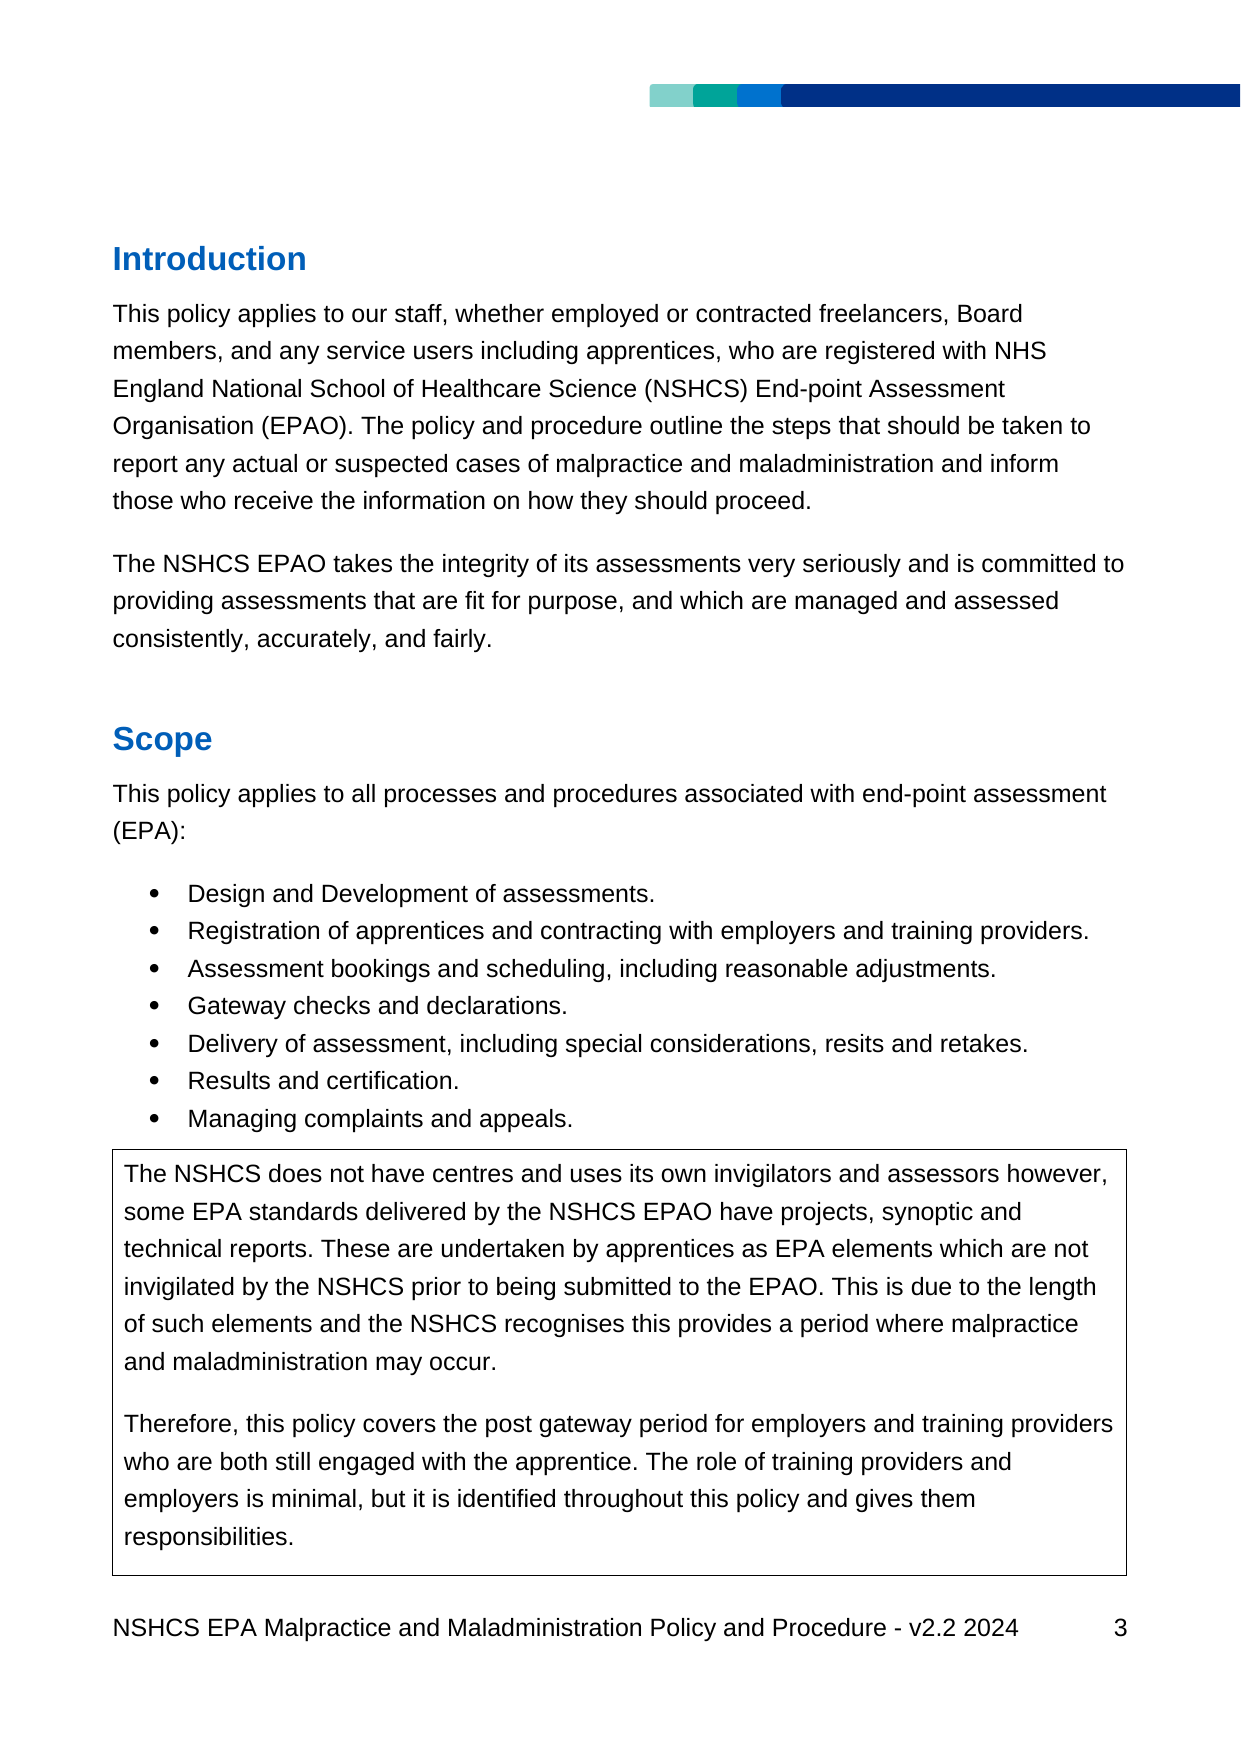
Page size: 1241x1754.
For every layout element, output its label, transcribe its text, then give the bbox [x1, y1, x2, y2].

list Results and certification. [150, 1058, 1128, 1095]
list Delivery of assessment, including special considerations, resits and retakes. [150, 1020, 1128, 1058]
list Managing complaints and appeals. [150, 1095, 1128, 1133]
list Registration of apprentices and contracting with employers and training providers. [150, 908, 1128, 945]
table_header The NSHCS does not have centres and uses its own invigilators and assessors however, some EPA standards delivered by the NSHCS EPAO have projects, synoptic and technical reports. These are undertaken by apprentices as EPA elements which are not invigilated by the NSHCS prior to being submitted to the EPAO. This is due to the length of such elements and the NSHCS recognises this provides a period where malpractice and maladministration may occur. Therefore, this policy covers the post gateway period for employers and training providers who are both still engaged with the apprentice. The role of training providers and employers is minimal, but it is identified throughout this policy and gives them responsibilities. [113, 1150, 1126, 1575]
text This policy applies to all processes and procedures associated with end-point assessment (EPA): [112, 770, 1128, 845]
text The NSHCS EPAO takes the integrity of its assessments very seriously and is committed to providing assessments that are fit for purpose, and which are managed and assessed consistently, accurately, and fairly. [112, 540, 1128, 652]
list Assessment bookings and scheduling, including reasonable adjustments. [150, 945, 1128, 983]
subtitle Introduction [112, 239, 1128, 277]
list Gateway checks and declarations. [150, 983, 1128, 1020]
text This policy applies to our staff, whether employed or contracted freelancers, Board members, and any service users including apprentices, who are registered with NHS England National School of Healthcare Science (NSHCS) End-point Assessment Organisation (EPAO). The policy and procedure outline the steps that should be taken to report any actual or suspected cases of malpractice and maladministration and inform those who receive the information on how they should proceed. [112, 290, 1128, 515]
list Design and Development of assessments. [150, 870, 1128, 908]
subtitle Scope [112, 719, 1128, 758]
